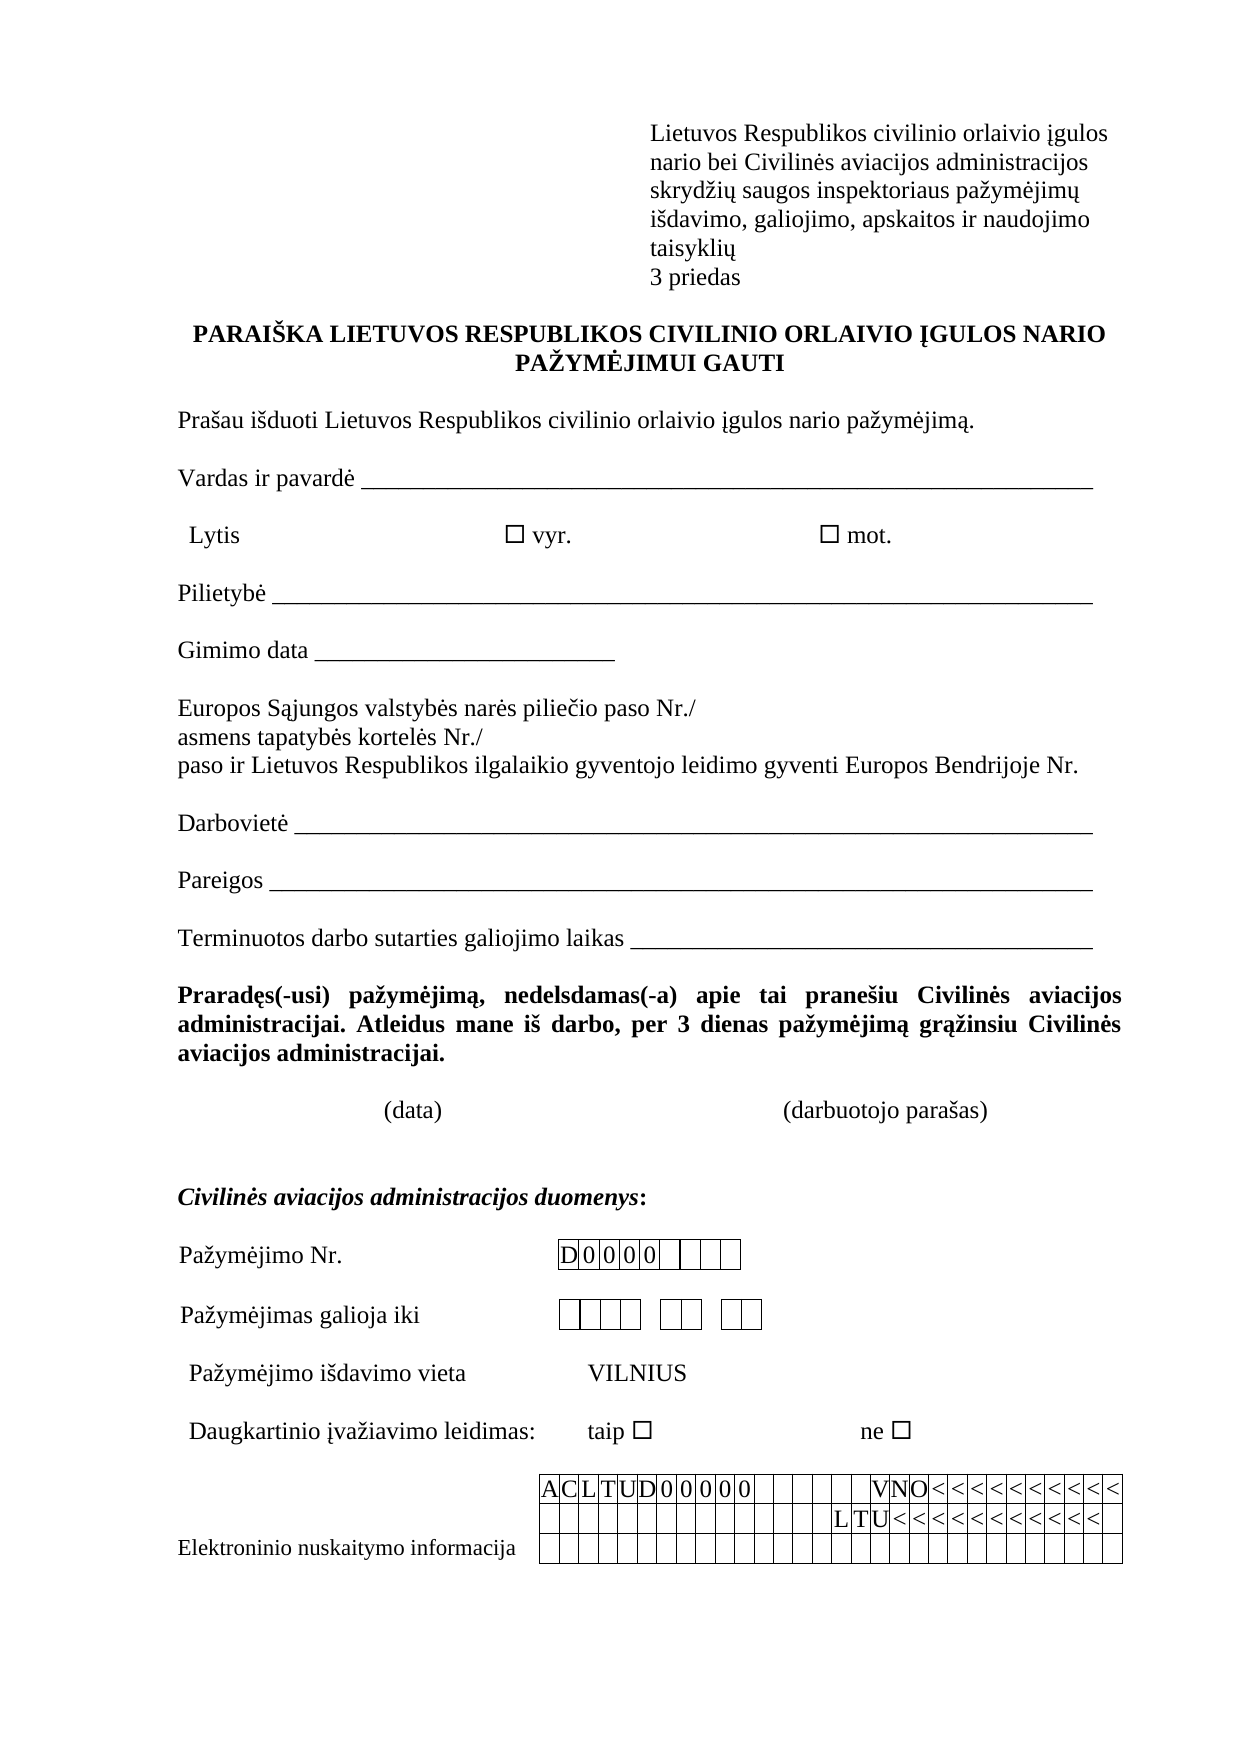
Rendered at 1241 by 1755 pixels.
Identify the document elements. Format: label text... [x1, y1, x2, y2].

table_header 0 [620, 1240, 639, 1269]
table_header 0 [579, 1240, 599, 1269]
table_cell [178, 1503, 539, 1533]
table_cell [657, 1504, 676, 1533]
table_cell [755, 1504, 773, 1533]
table_header 0 [657, 1475, 676, 1503]
table_header Pažymėjimo išdavimo vieta [177, 1359, 576, 1387]
table_header < [929, 1475, 947, 1503]
table_header C [560, 1475, 578, 1503]
table_cell < [1026, 1504, 1044, 1533]
table_cell [871, 1534, 889, 1563]
table_header < [1103, 1475, 1122, 1503]
table_cell [599, 1504, 617, 1533]
table_header [722, 1300, 741, 1329]
table_header 0 [677, 1475, 695, 1503]
table_cell L [832, 1504, 851, 1533]
table_cell [579, 1504, 598, 1533]
table_cell [948, 1534, 967, 1563]
table_cell [618, 1534, 637, 1563]
table_cell [735, 1504, 754, 1533]
text 3 priedas [649, 262, 1122, 291]
table_header [661, 1300, 681, 1329]
text Darbovietė [177, 808, 1122, 837]
text paso ir Lietuvos Respublikos ilgalaikio gyventojo leidimo gyventi Europos Bendrijoje Nr. [177, 751, 1122, 779]
table_cell [677, 1534, 695, 1563]
table_cell U [871, 1504, 889, 1533]
table_header [681, 1240, 700, 1269]
table_cell [638, 1534, 656, 1563]
text skrydžių saugos inspektoriaus pažymėjimų [650, 176, 1122, 204]
table_header D [559, 1240, 578, 1269]
table_header Lytis [177, 521, 492, 549]
table_cell T [852, 1504, 870, 1533]
table_cell [696, 1504, 715, 1533]
table_header [832, 1475, 851, 1503]
table_cell [852, 1534, 870, 1563]
text Prašau išduoti Lietuvos Respublikos civilinio orlaivio įgulos nario pažymėjimą. [177, 406, 1122, 434]
table_cell < [910, 1504, 928, 1533]
table_cell [657, 1534, 676, 1563]
table_cell [1045, 1534, 1064, 1563]
table_cell < [1007, 1504, 1025, 1533]
text Pareigos [177, 866, 1122, 894]
table_header [774, 1475, 792, 1503]
table_cell [793, 1534, 812, 1563]
text Lietuvos Respublikos civilinio orlaivio įgulos [650, 118, 1122, 147]
table_cell [716, 1504, 734, 1533]
table_cell [1103, 1504, 1122, 1533]
table_header 0 [716, 1475, 734, 1503]
table_header Daugkartinio įvažiavimo leidimas: [177, 1416, 576, 1445]
table_header [721, 1240, 740, 1269]
table_header < [1084, 1475, 1102, 1503]
table_cell [638, 1504, 656, 1533]
table_cell [716, 1534, 734, 1563]
table_header < [1007, 1475, 1025, 1503]
table_header [793, 1475, 812, 1503]
table_header [560, 1300, 579, 1329]
table_header < [968, 1475, 986, 1503]
table_header 0 [640, 1240, 659, 1269]
table_header 0 [735, 1475, 754, 1503]
table_cell [1084, 1534, 1102, 1563]
table_cell [755, 1534, 773, 1563]
table_header [641, 1299, 660, 1329]
table_cell [832, 1534, 851, 1563]
table_cell [540, 1504, 559, 1533]
table_header U [618, 1475, 637, 1503]
text išdavimo, galiojimo, apskaitos ir naudojimo taisyklių [650, 204, 1122, 262]
table_cell [793, 1504, 812, 1533]
table_header [682, 1300, 701, 1329]
table_header ne [] [849, 1416, 1122, 1445]
table_cell < [1065, 1504, 1083, 1533]
table_header [742, 1300, 761, 1329]
table_header [581, 1300, 600, 1329]
table_header 0 [600, 1240, 619, 1269]
table_cell [618, 1504, 637, 1533]
text Civilinės aviacijos administracijos duomenys: [177, 1182, 1122, 1211]
table_header (darbuotojo parašas) [649, 1096, 1122, 1124]
table_cell [677, 1504, 695, 1533]
table_cell [560, 1534, 578, 1563]
text nario bei Civilinės aviacijos administracijos [650, 147, 1122, 176]
table_header [813, 1475, 831, 1503]
table_cell [968, 1534, 986, 1563]
table_header N [890, 1475, 909, 1503]
text PARAIŠKA LIETUVOS RESPUBLIKOS CIVILINIO ORLAIVIO ĮGULOS NARIO PAŽYMĖJIMUI GAUTI [177, 319, 1122, 377]
table_header < [1065, 1475, 1083, 1503]
text Gimimo data ________________________ [177, 636, 1122, 664]
table_cell < [948, 1504, 967, 1533]
table_cell [774, 1504, 792, 1533]
table_header [] vyr. [492, 521, 807, 549]
table_header A [540, 1475, 559, 1503]
table_header O [910, 1475, 928, 1503]
table_header [601, 1300, 620, 1329]
table_cell [1007, 1534, 1025, 1563]
table_header [621, 1300, 640, 1329]
table_header VILNIUS [576, 1359, 1122, 1387]
table_header [] mot. [807, 521, 1122, 549]
table_cell < [1045, 1504, 1064, 1533]
table_header Pažymėjimo Nr. [179, 1239, 558, 1269]
text Vardas ir pavardė [177, 463, 1122, 492]
table_header [852, 1475, 870, 1503]
table_header V [871, 1475, 889, 1503]
table_cell [910, 1534, 928, 1563]
table_header < [1026, 1475, 1044, 1503]
text Praradęs(-usi) pažymėjimą, nedelsdamas(-a) apie tai pranešiu Civilinės aviacijos administracijai. Atleidus mane iš darbo, per 3 dienas pažymėjimą grąžinsiu Civilinės aviacijos administracijai. [177, 981, 1122, 1067]
text Pilietybė [177, 578, 1122, 607]
table_cell [579, 1534, 598, 1563]
table_cell [735, 1534, 754, 1563]
table_header Pažymėjimas galioja iki [180, 1299, 559, 1329]
text asmens tapatybės kortelės Nr./ [177, 722, 1122, 751]
table_cell [987, 1534, 1006, 1563]
table_cell [1103, 1534, 1122, 1563]
table_cell [813, 1504, 831, 1533]
table_cell [599, 1534, 617, 1563]
table_cell [540, 1534, 559, 1563]
table_cell [1065, 1534, 1083, 1563]
table_cell [696, 1534, 715, 1563]
table_header [660, 1240, 679, 1269]
table_header [755, 1475, 773, 1503]
table_cell [560, 1504, 578, 1533]
table_cell [813, 1534, 831, 1563]
table_cell Elektroninio nuskaitymo informacija [178, 1533, 539, 1563]
table_header L [579, 1475, 598, 1503]
text Terminuotos darbo sutarties galiojimo laikas [177, 923, 1122, 952]
table_cell < [987, 1504, 1006, 1533]
table_header [178, 1474, 539, 1503]
table_cell < [890, 1504, 909, 1533]
table_header taip [] [576, 1416, 849, 1445]
table_cell < [968, 1504, 986, 1533]
table_header [702, 1299, 721, 1329]
table_header 0 [696, 1475, 715, 1503]
table_header [701, 1240, 720, 1269]
table_cell [890, 1534, 909, 1563]
table_header < [1045, 1475, 1064, 1503]
text Europos Sąjungos valstybės narės piliečio paso Nr./ [177, 693, 1122, 722]
table_cell < [929, 1504, 947, 1533]
table_header < [987, 1475, 1006, 1503]
table_cell [929, 1534, 947, 1563]
table_header T [599, 1475, 617, 1503]
table_cell < [1084, 1504, 1102, 1533]
table_header D [638, 1475, 656, 1503]
table_cell [1026, 1534, 1044, 1563]
table_header < [948, 1475, 967, 1503]
table_cell [774, 1534, 792, 1563]
table_header (data) [177, 1096, 649, 1124]
